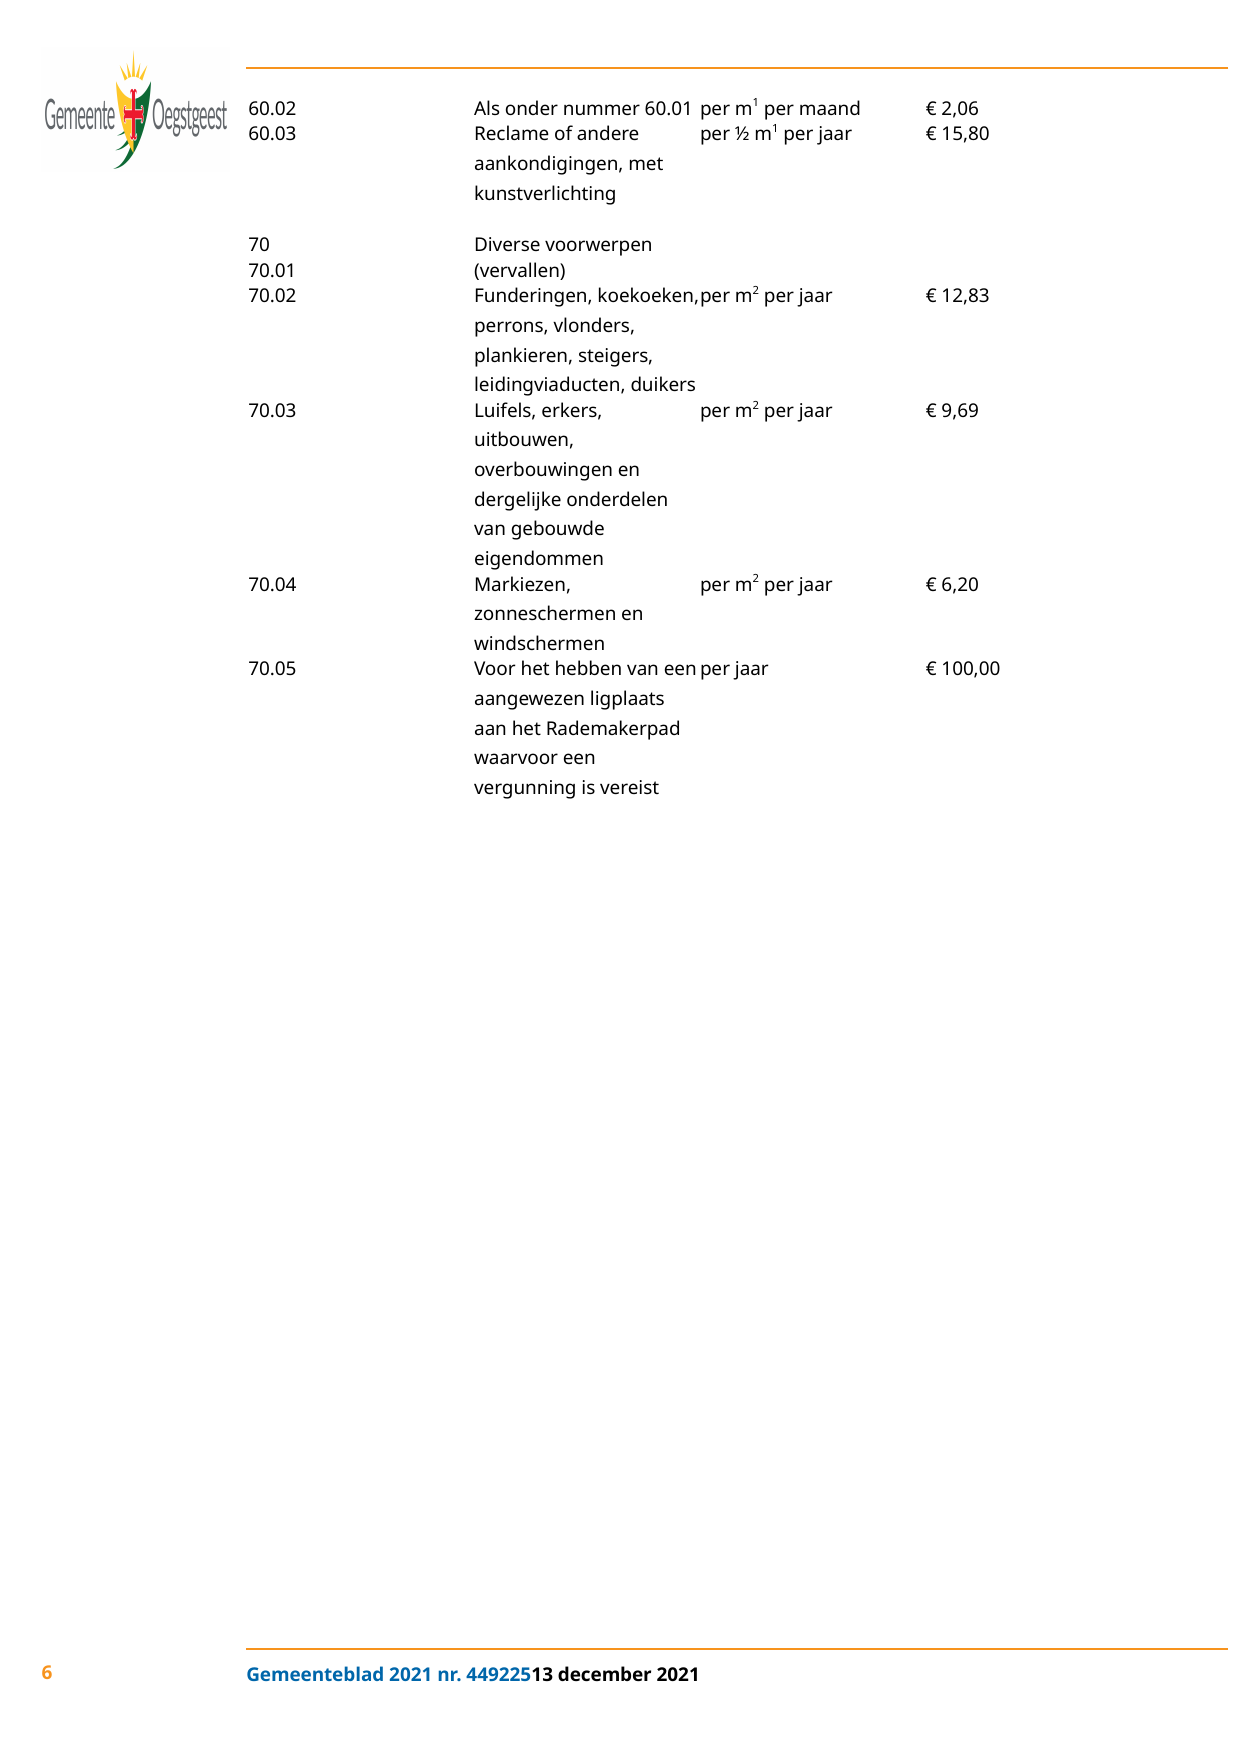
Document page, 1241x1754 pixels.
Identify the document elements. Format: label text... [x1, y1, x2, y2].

table_cell 70.03 [248, 397, 474, 571]
table_cell [700, 257, 926, 283]
table_cell per ½ m1 per jaar [700, 121, 926, 205]
table_cell Reclame of andere aankondigingen, met kunstverlichting [474, 121, 700, 205]
table_cell per jaar [700, 656, 926, 800]
table_cell [700, 231, 926, 257]
table_cell 60.03 [248, 121, 474, 205]
table_cell [248, 205, 474, 231]
table_cell 60.02 [248, 95, 474, 121]
table_cell € 15,80 [926, 121, 1152, 205]
table_cell per m2 per jaar [700, 283, 926, 397]
table_cell Voor het hebben van een aangewezen ligplaats aan het Rademakerpad waarvoor een vergunning is vereist [474, 656, 700, 800]
table_cell [926, 205, 1152, 231]
table_cell € 9,69 [926, 397, 1152, 571]
table_cell per m2 per jaar [700, 397, 926, 571]
picture [41, 47, 231, 172]
table_cell € 2,06 [926, 95, 1152, 121]
table_cell € 12,83 [926, 283, 1152, 397]
table_cell 70.05 [248, 656, 474, 800]
table_cell 70.02 [248, 283, 474, 397]
table_cell € 6,20 [926, 571, 1152, 656]
table_cell € 100,00 [926, 656, 1152, 800]
table_cell (vervallen) [474, 257, 700, 283]
table_cell Funderingen, koekoeken, perrons, vlonders, plankieren, steigers, leidingviaducten, duikers [474, 283, 700, 397]
table_cell 70.01 [248, 257, 474, 283]
table_cell Diverse voorwerpen [474, 231, 700, 257]
table_cell per m2 per jaar [700, 571, 926, 656]
table_cell Luifels, erkers, uitbouwen, overbouwingen en dergelijke onderdelen van gebouwde eigendommen [474, 397, 700, 571]
table_cell 70 [248, 231, 474, 257]
table_cell [474, 205, 700, 231]
table_cell per m1 per maand [700, 95, 926, 121]
table_cell [926, 257, 1152, 283]
table_cell [700, 205, 926, 231]
table_cell 70.04 [248, 571, 474, 656]
table_cell Markiezen, zonneschermen en windschermen [474, 571, 700, 656]
table_cell [926, 231, 1152, 257]
table_cell Als onder nummer 60.01 [474, 95, 700, 121]
